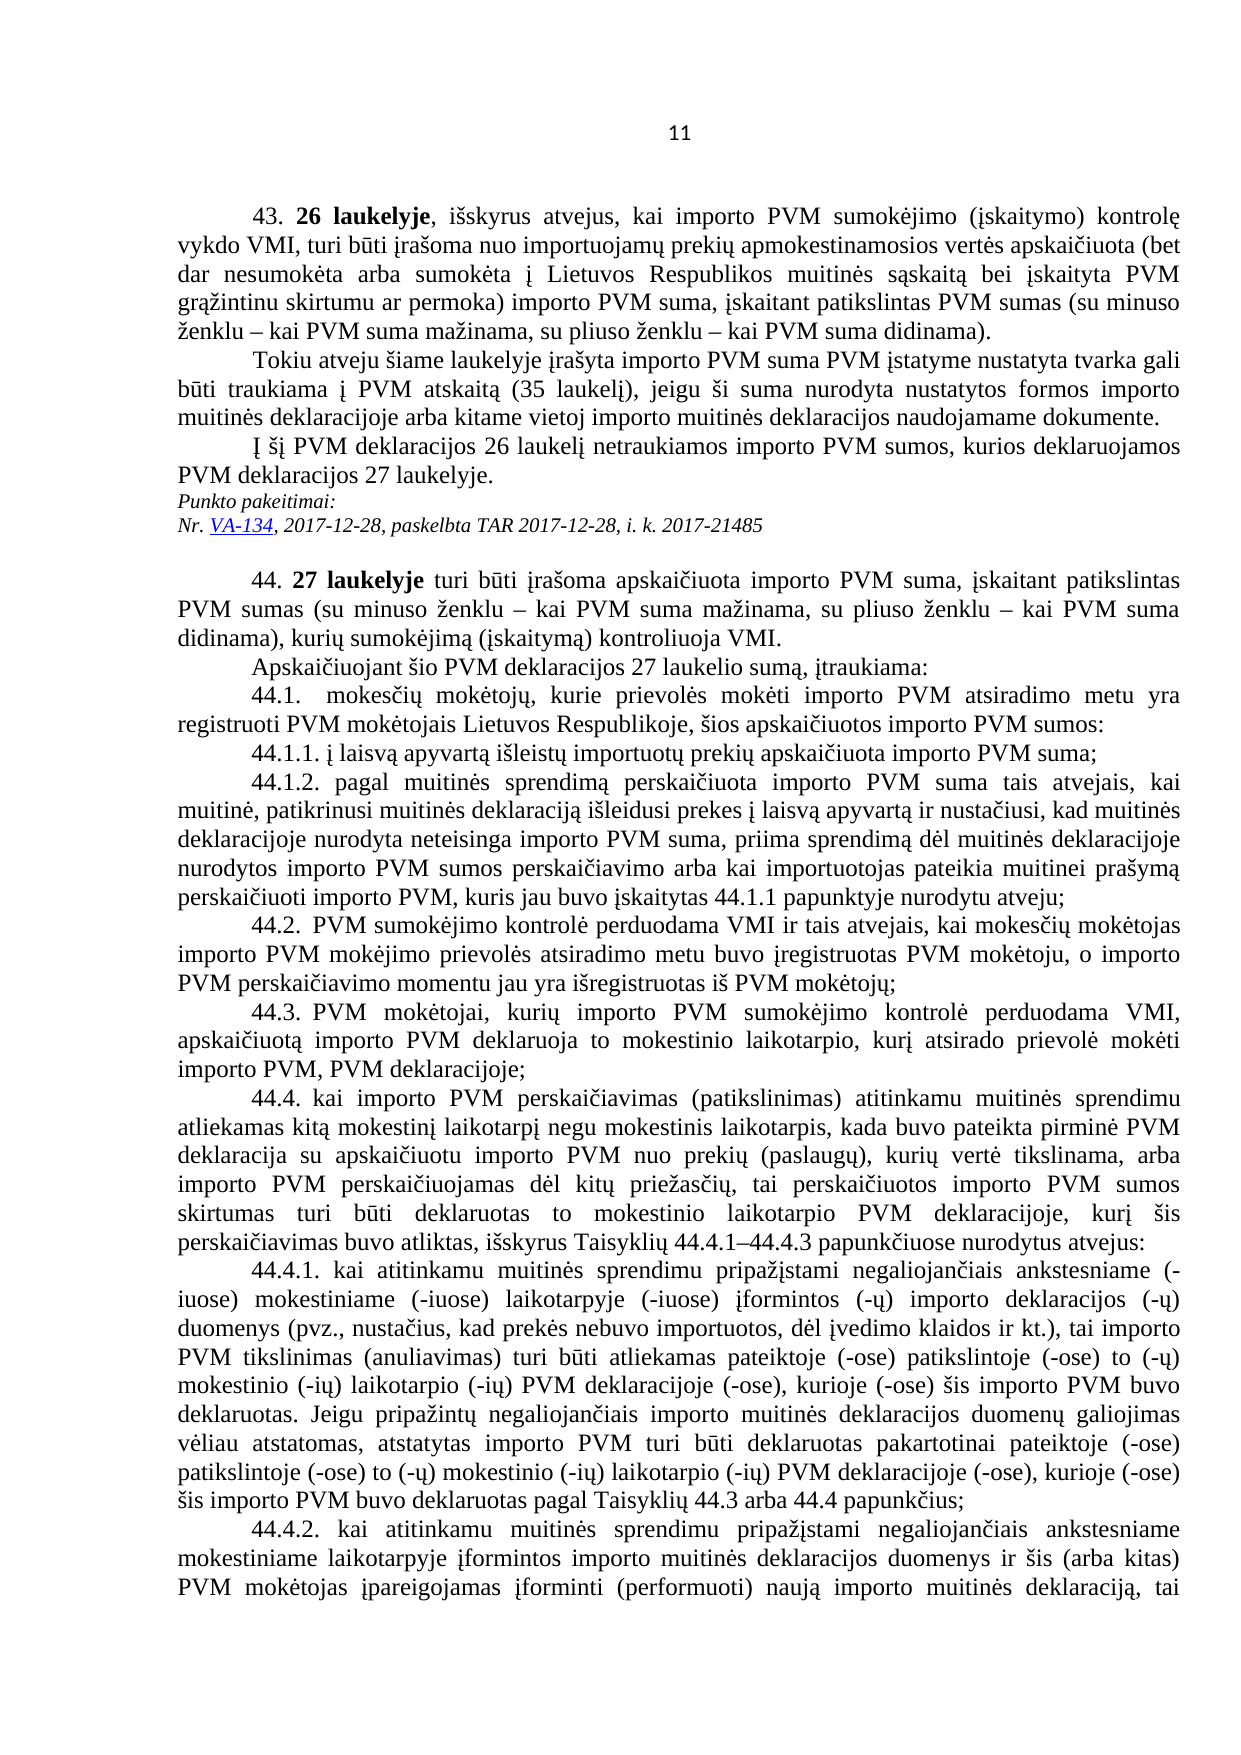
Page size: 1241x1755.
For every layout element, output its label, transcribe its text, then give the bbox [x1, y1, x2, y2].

text Nr. VA-134, 2017-12-28, paskelbta TAR 2017-12-28, i. k. 2017-21485 [177, 513, 1181, 537]
text Tokiu atveju šiame laukelyje įrašyta importo PVM suma PVM įstatyme nustatyta tvarka gali būti traukiama į PVM atskaitą (35 laukelį), jeigu ši suma nurodyta nustatytos formos importo muitinės deklaracijoje arba kitame vietoj importo muitinės deklaracijos naudojamame dokumente. [177, 345, 1181, 431]
text 44.4.1. kai atitinkamu muitinės sprendimu pripažįstami negaliojančiais ankstesniame (-iuose) mokestiniame (-iuose) laikotarpyje (-iuose) įformintos (-ų) importo deklaracijos (-ų) duomenys (pvz., nustačius, kad prekės nebuvo importuotos, dėl įvedimo klaidos ir kt.), tai importo PVM tikslinimas (anuliavimas) turi būti atliekamas pateiktoje (-ose) patikslintoje (-ose) to (-ų) mokestinio (-ių) laikotarpio (-ių) PVM deklaracijoje (-ose), kurioje (-ose) šis importo PVM buvo deklaruotas. Jeigu pripažintų negaliojančiais importo muitinės deklaracijos duomenų galiojimas vėliau atstatomas, atstatytas importo PVM turi būti deklaruotas pakartotinai pateiktoje (-ose) patikslintoje (-ose) to (-ų) mokestinio (-ių) laikotarpio (-ių) PVM deklaracijoje (-ose), kurioje (-ose) šis importo PVM buvo deklaruotas pagal Taisyklių 44.3 arba 44.4 papunkčius; [177, 1256, 1181, 1514]
text 44.1.1. į laisvą apyvartą išleistų importuotų prekių apskaičiuota importo PVM suma; [177, 738, 1181, 767]
text 43. 26 laukelyje, išskyrus atvejus, kai importo PVM sumokėjimo (įskaitymo) kontrolę vykdo VMI, turi būti įrašoma nuo importuojamų prekių apmokestinamosios vertės apskaičiuota (bet dar nesumokėta arba sumokėta į Lietuvos Respublikos muitinės sąskaitą bei įskaityta PVM grąžintinu skirtumu ar permoka) importo PVM suma, įskaitant patikslintas PVM sumas (su minuso ženklu – kai PVM suma mažinama, su pliuso ženklu – kai PVM suma didinama). [177, 201, 1181, 345]
text 44.1.2. pagal muitinės sprendimą perskaičiuota importo PVM suma tais atvejais, kai muitinė, patikrinusi muitinės deklaraciją išleidusi prekes į laisvą apyvartą ir nustačiusi, kad muitinės deklaracijoje nurodyta neteisinga importo PVM suma, priima sprendimą dėl muitinės deklaracijoje nurodytos importo PVM sumos perskaičiavimo arba kai importuotojas pateikia muitinei prašymą perskaičiuoti importo PVM, kuris jau buvo įskaitytas 44.1.1 papunktyje nurodytu atveju; [177, 767, 1181, 911]
text Punkto pakeitimai: [177, 489, 1181, 513]
text 44.1. mokesčių mokėtojų, kurie prievolės mokėti importo PVM atsiradimo metu yra registruoti PVM mokėtojais Lietuvos Respublikoje, šios apskaičiuotos importo PVM sumos: [177, 681, 1181, 738]
text Apskaičiuojant šio PVM deklaracijos 27 laukelio sumą, įtraukiama: [177, 652, 1181, 681]
text Į šį PVM deklaracijos 26 laukelį netraukiamos importo PVM sumos, kurios deklaruojamos PVM deklaracijos 27 laukelyje. [177, 431, 1181, 489]
text 44.2. PVM sumokėjimo kontrolė perduodama VMI ir tais atvejais, kai mokesčių mokėtojas importo PVM mokėjimo prievolės atsiradimo metu buvo įregistruotas PVM mokėtoju, o importo PVM perskaičiavimo momentu jau yra išregistruotas iš PVM mokėtojų; [177, 911, 1181, 997]
text 44.4. kai importo PVM perskaičiavimas (patikslinimas) atitinkamu muitinės sprendimu atliekamas kitą mokestinį laikotarpį negu mokestinis laikotarpis, kada buvo pateikta pirminė PVM deklaracija su apskaičiuotu importo PVM nuo prekių (paslaugų), kurių vertė tikslinama, arba importo PVM perskaičiuojamas dėl kitų priežasčių, tai perskaičiuotos importo PVM sumos skirtumas turi būti deklaruotas to mokestinio laikotarpio PVM deklaracijoje, kurį šis perskaičiavimas buvo atliktas, išskyrus Taisyklių 44.4.1–44.4.3 papunkčiuose nurodytus atvejus: [177, 1083, 1181, 1256]
text 44.3. PVM mokėtojai, kurių importo PVM sumokėjimo kontrolė perduodama VMI, apskaičiuotą importo PVM deklaruoja to mokestinio laikotarpio, kurį atsirado prievolė mokėti importo PVM, PVM deklaracijoje; [177, 997, 1181, 1083]
text 44.4.2. kai atitinkamu muitinės sprendimu pripažįstami negaliojančiais ankstesniame mokestiniame laikotarpyje įformintos importo muitinės deklaracijos duomenys ir šis (arba kitas) PVM mokėtojas įpareigojamas įforminti (performuoti) naują importo muitinės deklaraciją, tai [177, 1514, 1181, 1601]
text 44. 27 laukelyje turi būti įrašoma apskaičiuota importo PVM suma, įskaitant patikslintas PVM sumas (su minuso ženklu – kai PVM suma mažinama, su pliuso ženklu – kai PVM suma didinama), kurių sumokėjimą (įskaitymą) kontroliuoja VMI. [177, 566, 1181, 652]
